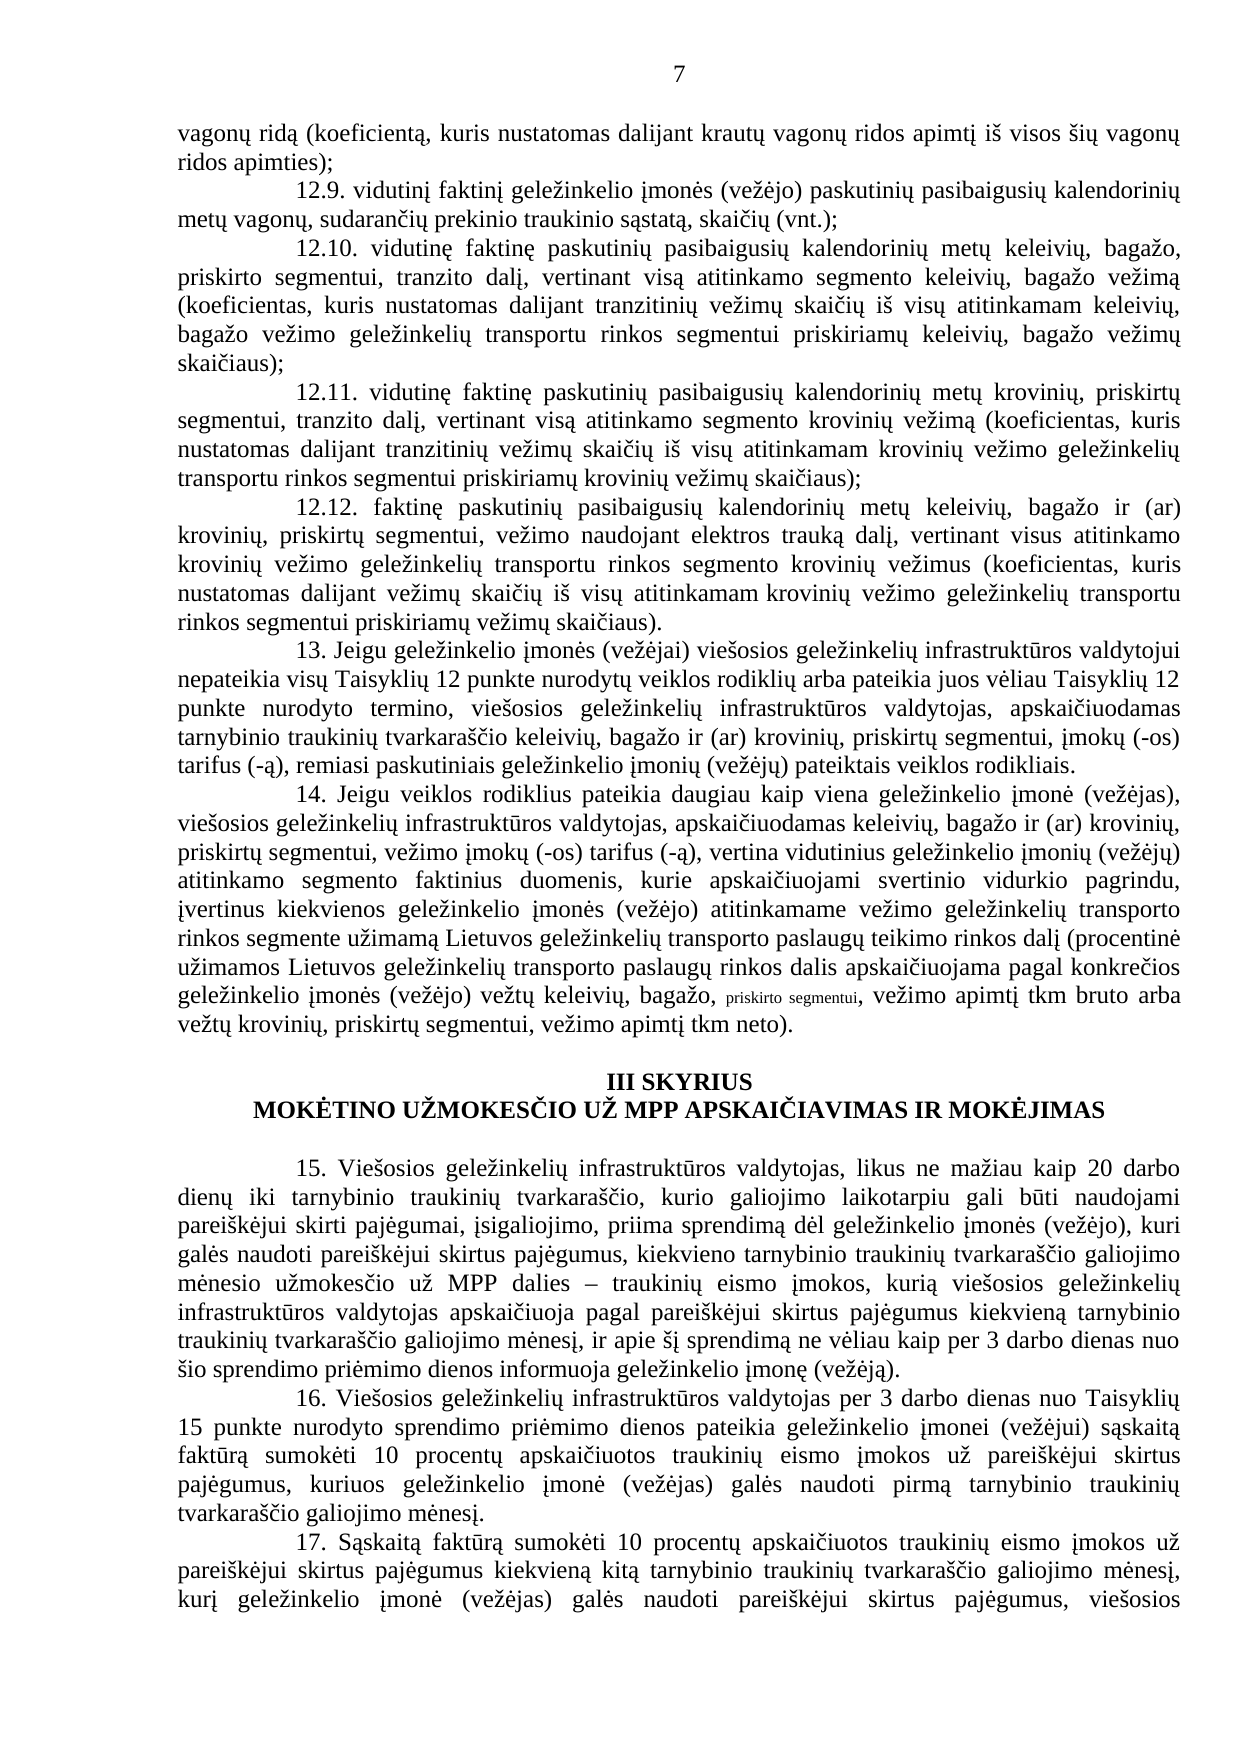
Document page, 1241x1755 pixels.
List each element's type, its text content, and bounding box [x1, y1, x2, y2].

text 12.12. faktinę paskutinių pasibaigusių kalendorinių metų keleivių, bagažo ir (ar) krovinių, priskirtų segmentui, vežimo naudojant elektros trauką dalį, vertinant visus atitinkamo krovinių vežimo geležinkelių transportu rinkos segmento krovinių vežimus (koeficientas, kuris nustatomas dalijant vežimų skaičių iš visų atitinkamam krovinių vežimo geležinkelių transportu rinkos segmentui priskiriamų vežimų skaičiaus). [177, 492, 1181, 636]
text MOKĖTINO UŽMOKESČIO UŽ MPP APSKAIČIAVIMAS IR MOKĖJIMAS [177, 1096, 1181, 1124]
text 12.10. vidutinę faktinę paskutinių pasibaigusių kalendorinių metų keleivių, bagažo, priskirto segmentui, tranzito dalį, vertinant visą atitinkamo segmento keleivių, bagažo vežimą (koeficientas, kuris nustatomas dalijant tranzitinių vežimų skaičių iš visų atitinkamam keleivių, bagažo vežimo geležinkelių transportu rinkos segmentui priskiriamų keleivių, bagažo vežimų skaičiaus); [177, 233, 1181, 377]
text 13. Jeigu geležinkelio įmonės (vežėjai) viešosios geležinkelių infrastruktūros valdytojui nepateikia visų Taisyklių 12 punkte nurodytų veiklos rodiklių arba pateikia juos vėliau Taisyklių 12 punkte nurodyto termino, viešosios geležinkelių infrastruktūros valdytojas, apskaičiuodamas tarnybinio traukinių tvarkaraščio keleivių, bagažo ir (ar) krovinių, priskirtų segmentui, įmokų (-os) tarifus (-ą), remiasi paskutiniais geležinkelio įmonių (vežėjų) pateiktais veiklos rodikliais. [177, 636, 1181, 779]
text vagonų ridą (koeficientą, kuris nustatomas dalijant krautų vagonų ridos apimtį iš visos šių vagonų ridos apimties); [177, 118, 1181, 176]
text 17. Sąskaitą faktūrą sumokėti 10 procentų apskaičiuotos traukinių eismo įmokos už pareiškėjui skirtus pajėgumus kiekvieną kitą tarnybinio traukinių tvarkaraščio galiojimo mėnesį, kurį geležinkelio įmonė (vežėjas) galės naudoti pareiškėjui skirtus pajėgumus, viešosios [177, 1527, 1181, 1613]
text III SKYRIUS [177, 1067, 1181, 1096]
text 12.11. vidutinę faktinę paskutinių pasibaigusių kalendorinių metų krovinių, priskirtų segmentui, tranzito dalį, vertinant visą atitinkamo segmento krovinių vežimą (koeficientas, kuris nustatomas dalijant tranzitinių vežimų skaičių iš visų atitinkamam krovinių vežimo geležinkelių transportu rinkos segmentui priskiriamų krovinių vežimų skaičiaus); [177, 377, 1181, 492]
text 14. Jeigu veiklos rodiklius pateikia daugiau kaip viena geležinkelio įmonė (vežėjas), viešosios geležinkelių infrastruktūros valdytojas, apskaičiuodamas keleivių, bagažo ir (ar) krovinių, priskirtų segmentui, vežimo įmokų (-os) tarifus (-ą), vertina vidutinius geležinkelio įmonių (vežėjų) atitinkamo segmento faktinius duomenis, kurie apskaičiuojami svertinio vidurkio pagrindu, įvertinus kiekvienos geležinkelio įmonės (vežėjo) atitinkamame vežimo geležinkelių transporto rinkos segmente užimamą Lietuvos geležinkelių transporto paslaugų teikimo rinkos dalį (procentinė užimamos Lietuvos geležinkelių transporto paslaugų rinkos dalis apskaičiuojama pagal konkrečios geležinkelio įmonės (vežėjo) vežtų keleivių, bagažo, priskirto segmentui, vežimo apimtį tkm bruto arba vežtų krovinių, priskirtų segmentui, vežimo apimtį tkm neto). [177, 779, 1181, 1038]
text 16. Viešosios geležinkelių infrastruktūros valdytojas per 3 darbo dienas nuo Taisyklių 15 punkte nurodyto sprendimo priėmimo dienos pateikia geležinkelio įmonei (vežėjui) sąskaitą faktūrą sumokėti 10 procentų apskaičiuotos traukinių eismo įmokos už pareiškėjui skirtus pajėgumus, kuriuos geležinkelio įmonė (vežėjas) galės naudoti pirmą tarnybinio traukinių tvarkaraščio galiojimo mėnesį. [177, 1383, 1181, 1527]
text 12.9. vidutinį faktinį geležinkelio įmonės (vežėjo) paskutinių pasibaigusių kalendorinių metų vagonų, sudarančių prekinio traukinio sąstatą, skaičių (vnt.); [177, 176, 1181, 233]
text 15. Viešosios geležinkelių infrastruktūros valdytojas, likus ne mažiau kaip 20 darbo dienų iki tarnybinio traukinių tvarkaraščio, kurio galiojimo laikotarpiu gali būti naudojami pareiškėjui skirti pajėgumai, įsigaliojimo, priima sprendimą dėl geležinkelio įmonės (vežėjo), kuri galės naudoti pareiškėjui skirtus pajėgumus, kiekvieno tarnybinio traukinių tvarkaraščio galiojimo mėnesio užmokesčio už MPP dalies – traukinių eismo įmokos, kurią viešosios geležinkelių infrastruktūros valdytojas apskaičiuoja pagal pareiškėjui skirtus pajėgumus kiekvieną tarnybinio traukinių tvarkaraščio galiojimo mėnesį, ir apie šį sprendimą ne vėliau kaip per 3 darbo dienas nuo šio sprendimo priėmimo dienos informuoja geležinkelio įmonę (vežėją). [177, 1153, 1181, 1383]
